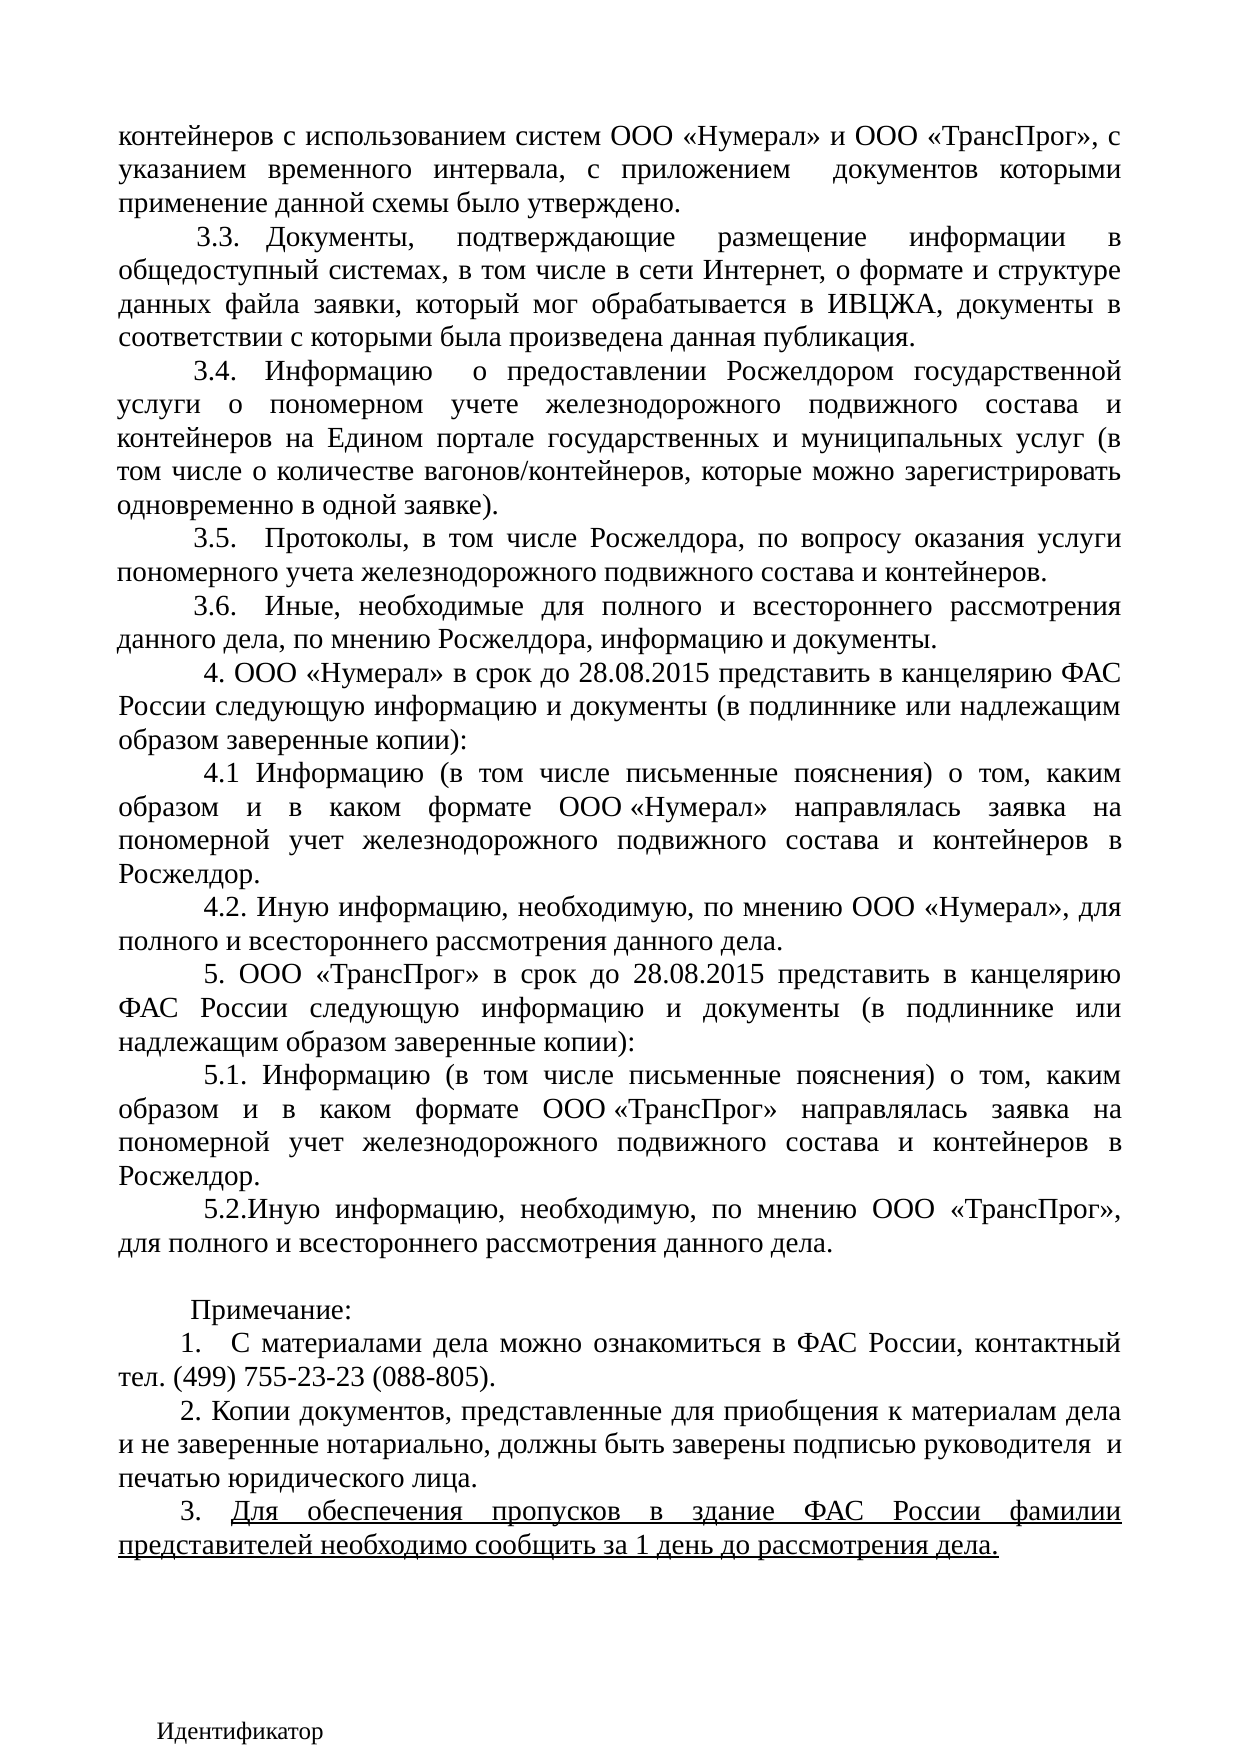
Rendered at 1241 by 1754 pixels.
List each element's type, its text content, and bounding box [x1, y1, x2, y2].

list контейнеров с использованием систем ООО «Нумерал» и ООО «ТрансПрог», с указанием временного интервала, с приложением документов которыми применение данной схемы было утверждено. [118, 118, 1122, 219]
text 4. ООО «Нумерал» в срок до 28.08.2015 представить в канцелярию ФАС России следующую информацию и документы (в подлиннике или надлежащим образом заверенные копии): [118, 655, 1122, 755]
text 2. Копии документов, представленные для приобщения к материалам дела и не заверенные нотариально, должны быть заверены подписью руководителя и печатью юридического лица. [118, 1393, 1122, 1493]
text 5.2.Иную информацию, необходимую, по мнению ООО «ТрансПрог», для полного и всестороннего рассмотрения данного дела. [118, 1191, 1122, 1258]
text 5. ООО «ТрансПрог» в срок до 28.08.2015 представить в канцелярию ФАС России следующую информацию и документы (в подлиннике или надлежащим образом заверенные копии): [118, 957, 1122, 1057]
list Документы, подтверждающие размещение информации в общедоступный системах, в том числе в сети Интернет, о формате и структуре данных файла заявки, который мог обрабатывается в ИВЦЖА, документы в соответствии с которыми была произведена данная публикация. [118, 219, 1122, 353]
text 4.2. Иную информацию, необходимую, по мнению ООО «Нумерал», для полного и всестороннего рассмотрения данного дела. [118, 889, 1122, 957]
list Иные, необходимые для полного и всестороннего рассмотрения данного дела, по мнению Росжелдора, информацию и документы. [117, 588, 1122, 655]
list Для обеспечения пропусков в здание ФАС России фамилии представителей необходимо сообщить за 1 день до рассмотрения дела. [118, 1493, 1122, 1560]
text 5.1. Информацию (в том числе письменные пояснения) о том, каким образом и в каком формате ООО «ТрансПрог» направлялась заявка на пономерной учет железнодорожного подвижного состава и контейнеров в Росжелдор. [118, 1057, 1122, 1191]
text Примечание: [118, 1292, 1122, 1326]
list С материалами дела можно ознакомиться в ФАС России, контактный тел. (499) 755-23-23 (088-805). [118, 1326, 1122, 1393]
text 4.1 Информацию (в том числе письменные пояснения) о том, каким образом и в каком формате ООО «Нумерал» направлялась заявка на пономерной учет железнодорожного подвижного состава и контейнеров в Росжелдор. [118, 755, 1122, 889]
list Информацию о предоставлении Росжелдором государственной услуги о пономерном учете железнодорожного подвижного состава и контейнеров на Едином портале государственных и муниципальных услуг (в том числе о количестве вагонов/контейнеров, которые можно зарегистрировать одновременно в одной заявке). [117, 353, 1122, 521]
list Протоколы, в том числе Росжелдора, по вопросу оказания услуги пономерного учета железнодорожного подвижного состава и контейнеров. [117, 521, 1122, 588]
